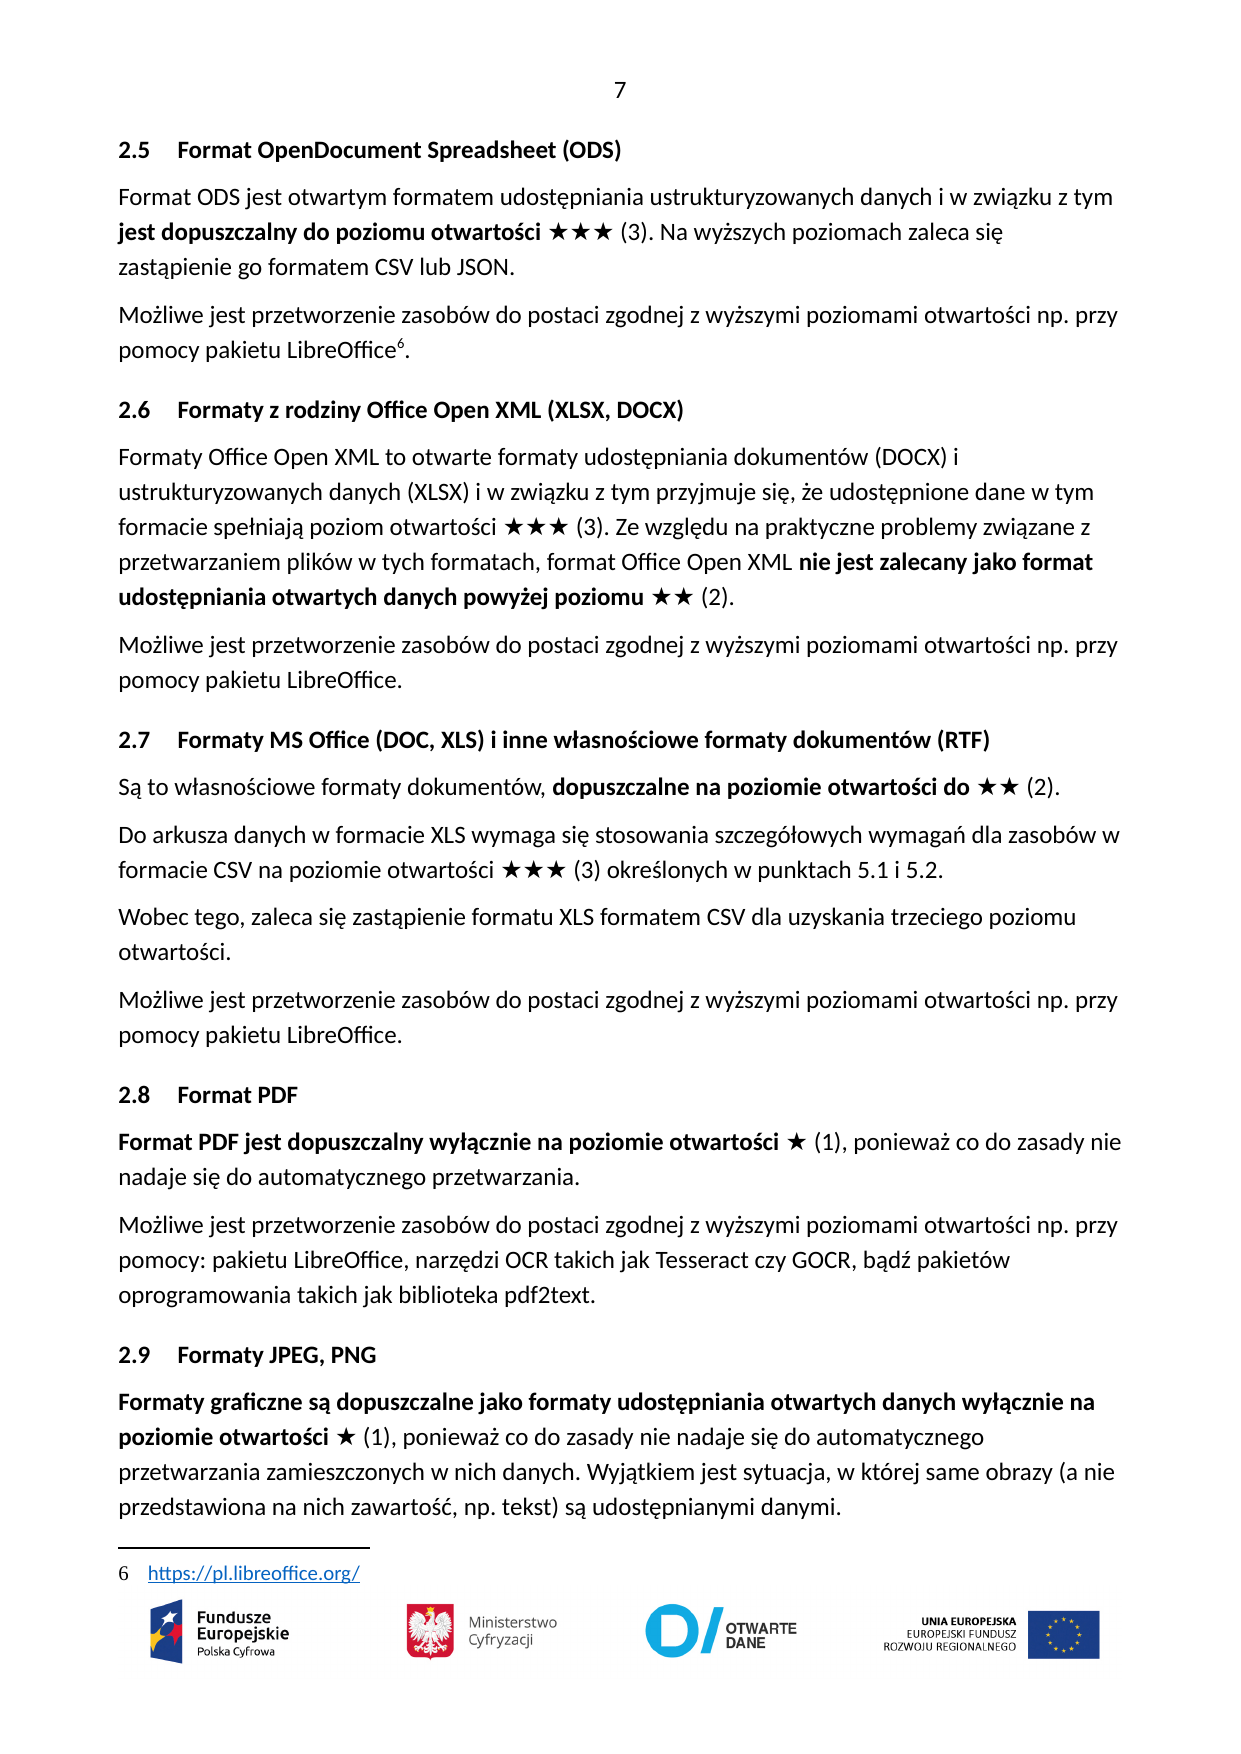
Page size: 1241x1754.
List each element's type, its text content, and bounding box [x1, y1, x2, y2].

text Formaty Office Open XML to otwarte formaty udostępniania dokumentów (DOCX) i ustrukturyzowanych danych (XLSX) i w związku z tym przyjmuje się, że udostępnione dane w tym formacie spełniają poziom otwartości ★★★ (3). Ze względu na praktyczne problemy związane z przetwarzaniem plików w tych formatach, format Office Open XML nie jest zalecany jako format udostępniania otwartych danych powyżej poziomu ★★ (2). [118, 441, 1122, 612]
text Możliwe jest przetworzenie zasobów do postaci zgodnej z wyższymi poziomami otwartości np. przy pomocy pakietu LibreOffice. [118, 984, 1122, 1049]
text https://pl.libreoffice.org/ [118, 1560, 1122, 1585]
text Formaty graficzne są dopuszczalne jako formaty udostępniania otwartych danych wyłącznie na poziomie otwartości ★ (1), ponieważ co do zasady nie nadaje się do automatycznego przetwarzania zamieszczonych w nich danych. Wyjątkiem jest sytuacja, w której same obrazy (a nie przedstawiona na nich zawartość, np. tekst) są udostępnianymi danymi. [118, 1386, 1122, 1522]
picture [118, 1585, 1123, 1679]
text Są to własnościowe formaty dokumentów, dopuszczalne na poziomie otwartości do ★★ (2). [118, 771, 1122, 802]
text Format ODS jest otwartym formatem udostępniania ustrukturyzowanych danych i w związku z tym jest dopuszczalny do poziomu otwartości ★★★ (3). Na wyższych poziomach zaleca się zastąpienie go formatem CSV lub JSON. [118, 181, 1122, 282]
subtitle Format PDF [118, 1079, 1122, 1109]
text Możliwe jest przetworzenie zasobów do postaci zgodnej z wyższymi poziomami otwartości np. przy pomocy: pakietu LibreOffice, narzędzi OCR takich jak Tesseract czy GOCR, bądź pakietów oprogramowania takich jak biblioteka pdf2text. [118, 1209, 1122, 1309]
text Format PDF jest dopuszczalny wyłącznie na poziomie otwartości ★ (1), ponieważ co do zasady nie nadaje się do automatycznego przetwarzania. [118, 1126, 1122, 1192]
text Wobec tego, zaleca się zastąpienie formatu XLS formatem CSV dla uzyskania trzeciego poziomu otwartości. [118, 901, 1122, 967]
subtitle Formaty JPEG, PNG [118, 1339, 1122, 1369]
text Możliwe jest przetworzenie zasobów do postaci zgodnej z wyższymi poziomami otwartości np. przy pomocy pakietu LibreOffice. [118, 299, 1122, 364]
subtitle Format OpenDocument Spreadsheet (ODS) [118, 134, 1122, 164]
subtitle Formaty MS Office (DOC, XLS) i inne własnościowe formaty dokumentów (RTF) [118, 724, 1122, 754]
subtitle Formaty z rodziny Office Open XML (XLSX, DOCX) [118, 394, 1122, 424]
text Do arkusza danych w formacie XLS wymaga się stosowania szczegółowych wymagań dla zasobów w formacie CSV na poziomie otwartości ★★★ (3) określonych w punktach 5.1 i 5.2. [118, 819, 1122, 884]
text Możliwe jest przetworzenie zasobów do postaci zgodnej z wyższymi poziomami otwartości np. przy pomocy pakietu LibreOffice. [118, 629, 1122, 694]
